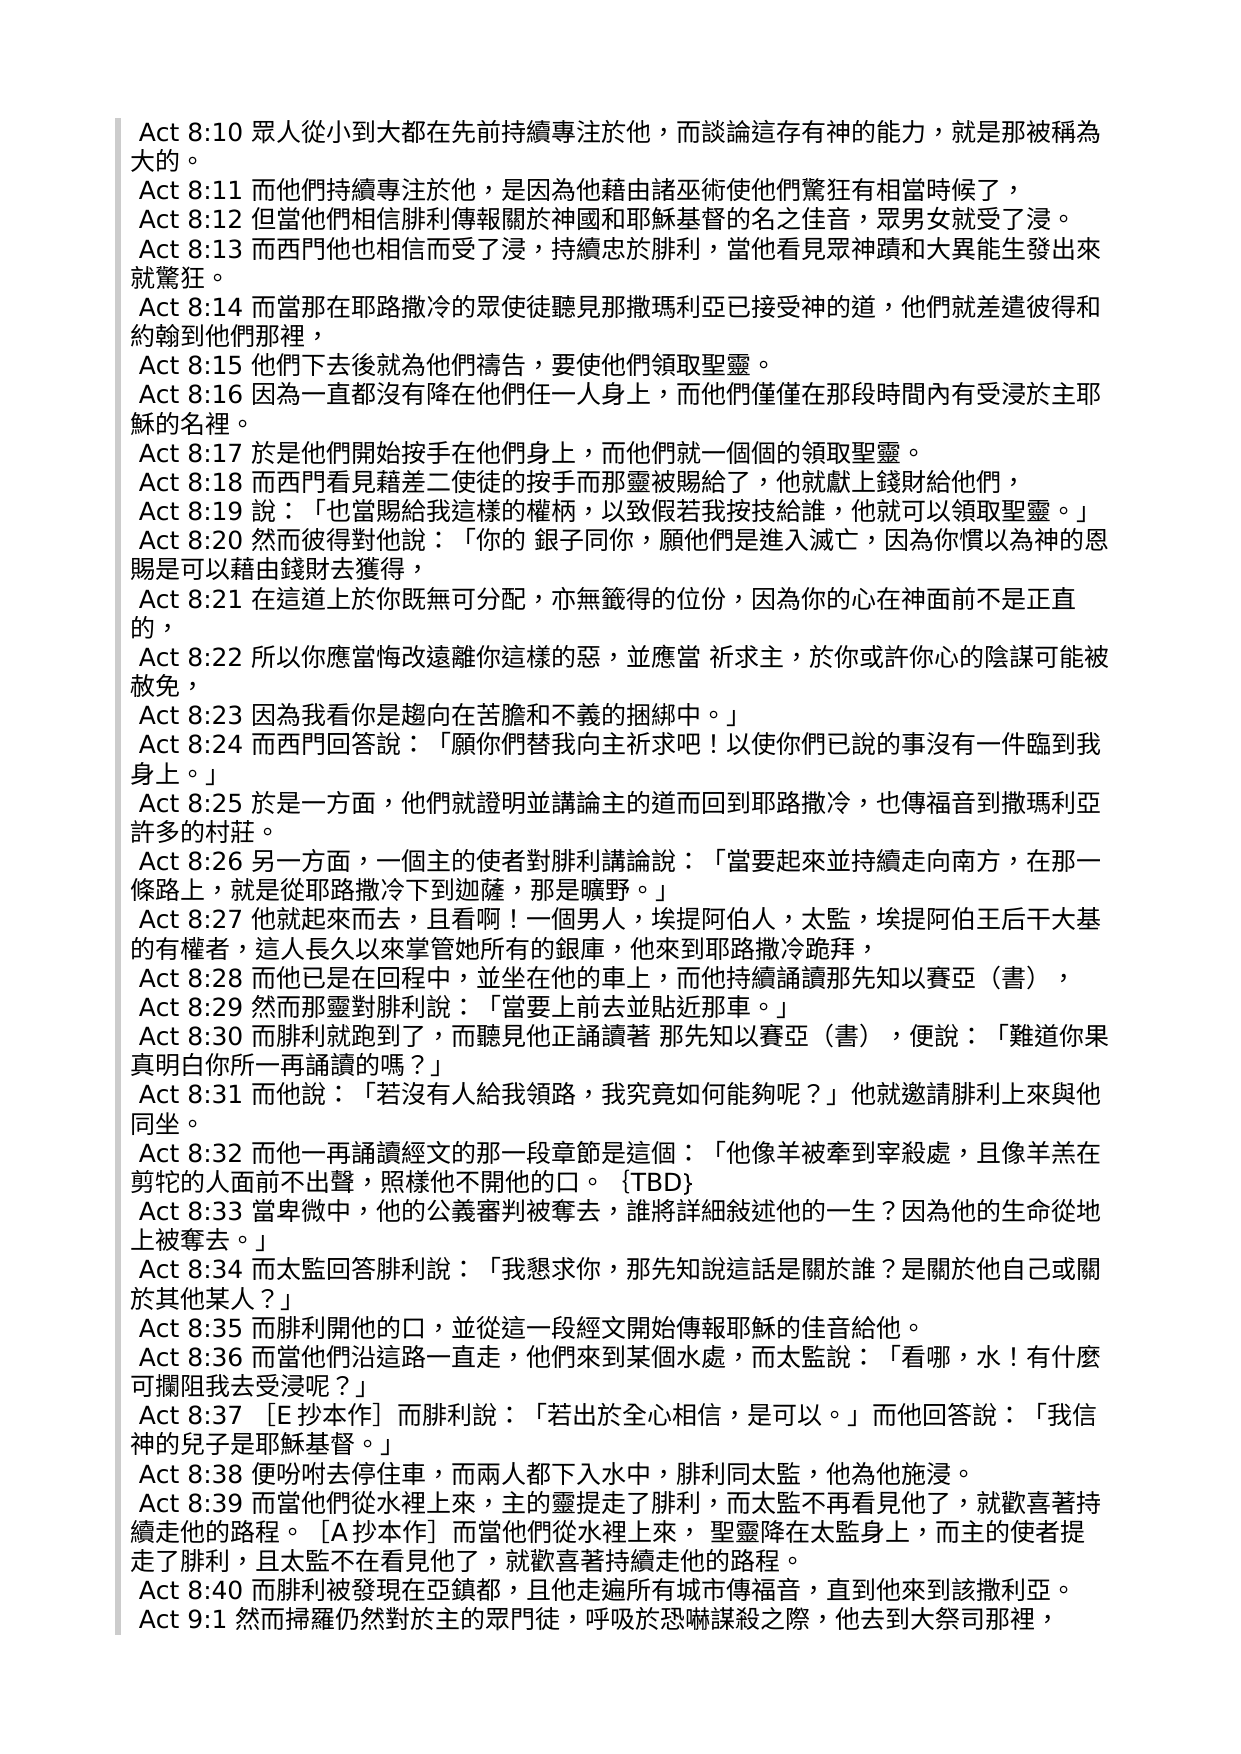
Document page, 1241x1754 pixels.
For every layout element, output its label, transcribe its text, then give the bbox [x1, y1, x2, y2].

table_header Act 8:10 眾人從小到大都在先前持續專注於他，而談論這存有神的能力，就是那被稱為大的。 Act 8:11 而他們持續專注於他，是因為他藉由諸巫術使他們驚狂有相當時候了， Act 8:12 但當他們相信腓利傳報關於神國和耶穌基督的名之佳音，眾男女就受了浸。 Act 8:13 而西門他也相信而受了浸，持續忠於腓利，當他看見眾神蹟和大異能生發出來就驚狂。 Act 8:14 而當那在耶路撒冷的眾使徒聽見那撒瑪利亞已接受神的道，他們就差遣彼得和約翰到他們那裡， Act 8:15 他們下去後就為他們禱告，要使他們領取聖靈。 Act 8:16 因為一直都沒有降在他們任一人身上，而他們僅僅在那段時間內有受浸於主耶穌的名裡。 Act 8:17 於是他們開始按手在他們身上，而他們就一個個的領取聖靈。 Act 8:18 而西門看見藉差二使徒的按手而那靈被賜給了，他就獻上錢財給他們， Act 8:19 說：「也當賜給我這樣的權柄，以致假若我按技給誰，他就可以領取聖靈。」 Act 8:20 然而彼得對他說：「你的 銀子同你，願他們是進入滅亡，因為你慣以為神的恩賜是可以藉由錢財去獲得， Act 8:21 在這道上於你既無可分配，亦無籤得的位份，因為你的心在神面前不是正直的， Act 8:22 所以你應當悔改遠離你這樣的惡，並應當 祈求主，於你或許你心的陰謀可能被赦免， Act 8:23 因為我看你是趨向在苦膽和不義的捆綁中。」 Act 8:24 而西門回答說：「願你們替我向主祈求吧！以使你們已說的事沒有一件臨到我身上。」 Act 8:25 於是一方面，他們就證明並講論主的道而回到耶路撒冷，也傳福音到撒瑪利亞許多的村莊。 Act 8:26 另一方面，一個主的使者對腓利講論說：「當要起來並持續走向南方，在那一條路上，就是從耶路撒冷下到迦薩，那是曠野。」 Act 8:27 他就起來而去，且看啊！一個男人，埃提阿伯人，太監，埃提阿伯王后干大基的有權者，這人長久以來掌管她所有的銀庫，他來到耶路撒冷跪拜， Act 8:28 而他已是在回程中，並坐在他的車上，而他持續誦讀那先知以賽亞（書）， Act 8:29 然而那靈對腓利說：「當要上前去並貼近那車。」 Act 8:30 而腓利就跑到了，而聽見他正誦讀著 那先知以賽亞（書），便說：「難道你果真明白你所一再誦讀的嗎？」 Act 8:31 而他說：「若沒有人給我領路，我究竟如何能夠呢？」他就邀請腓利上來與他同坐。 Act 8:32 而他一再誦讀經文的那一段章節是這個：「他像羊被牽到宰殺處，且像羊羔在剪㸰的人面前不出聲，照樣他不開他的口。｛TBD｝ Act 8:33 當卑微中，他的公義審判被奪去，誰將詳細敍述他的一生？因為他的生命從地上被奪去。」 Act 8:34 而太監回答腓利說：「我懇求你，那先知說這話是關於誰？是關於他自己或關於其他某人？」 Act 8:35 而腓利開他的口，並從這一段經文開始傳報耶穌的佳音給他。 Act 8:36 而當他們沿這路一直走，他們來到某個水處，而太監說：「看哪，水！有什麼可攔阻我去受浸呢？」 Act 8:37 ［E抄本作］而腓利說：「若出於全心相信，是可以。」而他回答說：「我信神的兒子是耶穌基督。」 Act 8:38 便吩咐去停住車，而兩人都下入水中，腓利同太監，他為他施浸。 Act 8:39 而當他們從水裡上來，主的靈提走了腓利，而太監不再看見他了，就歡喜著持續走他的路程。［A抄本作］而當他們從水裡上來， 聖靈降在太監身上，而主的使者提走了腓利，且太監不在看見他了，就歡喜著持續走他的路程。 Act 8:40 而腓利被發現在亞鎮都，且他走遍所有城市傳福音，直到他來到該撒利亞。 Act 9:1 然而掃羅仍然對於主的眾門徒，呼吸於恐嚇謀殺之際，他去到大祭司那裡， [121, 118, 1122, 1635]
